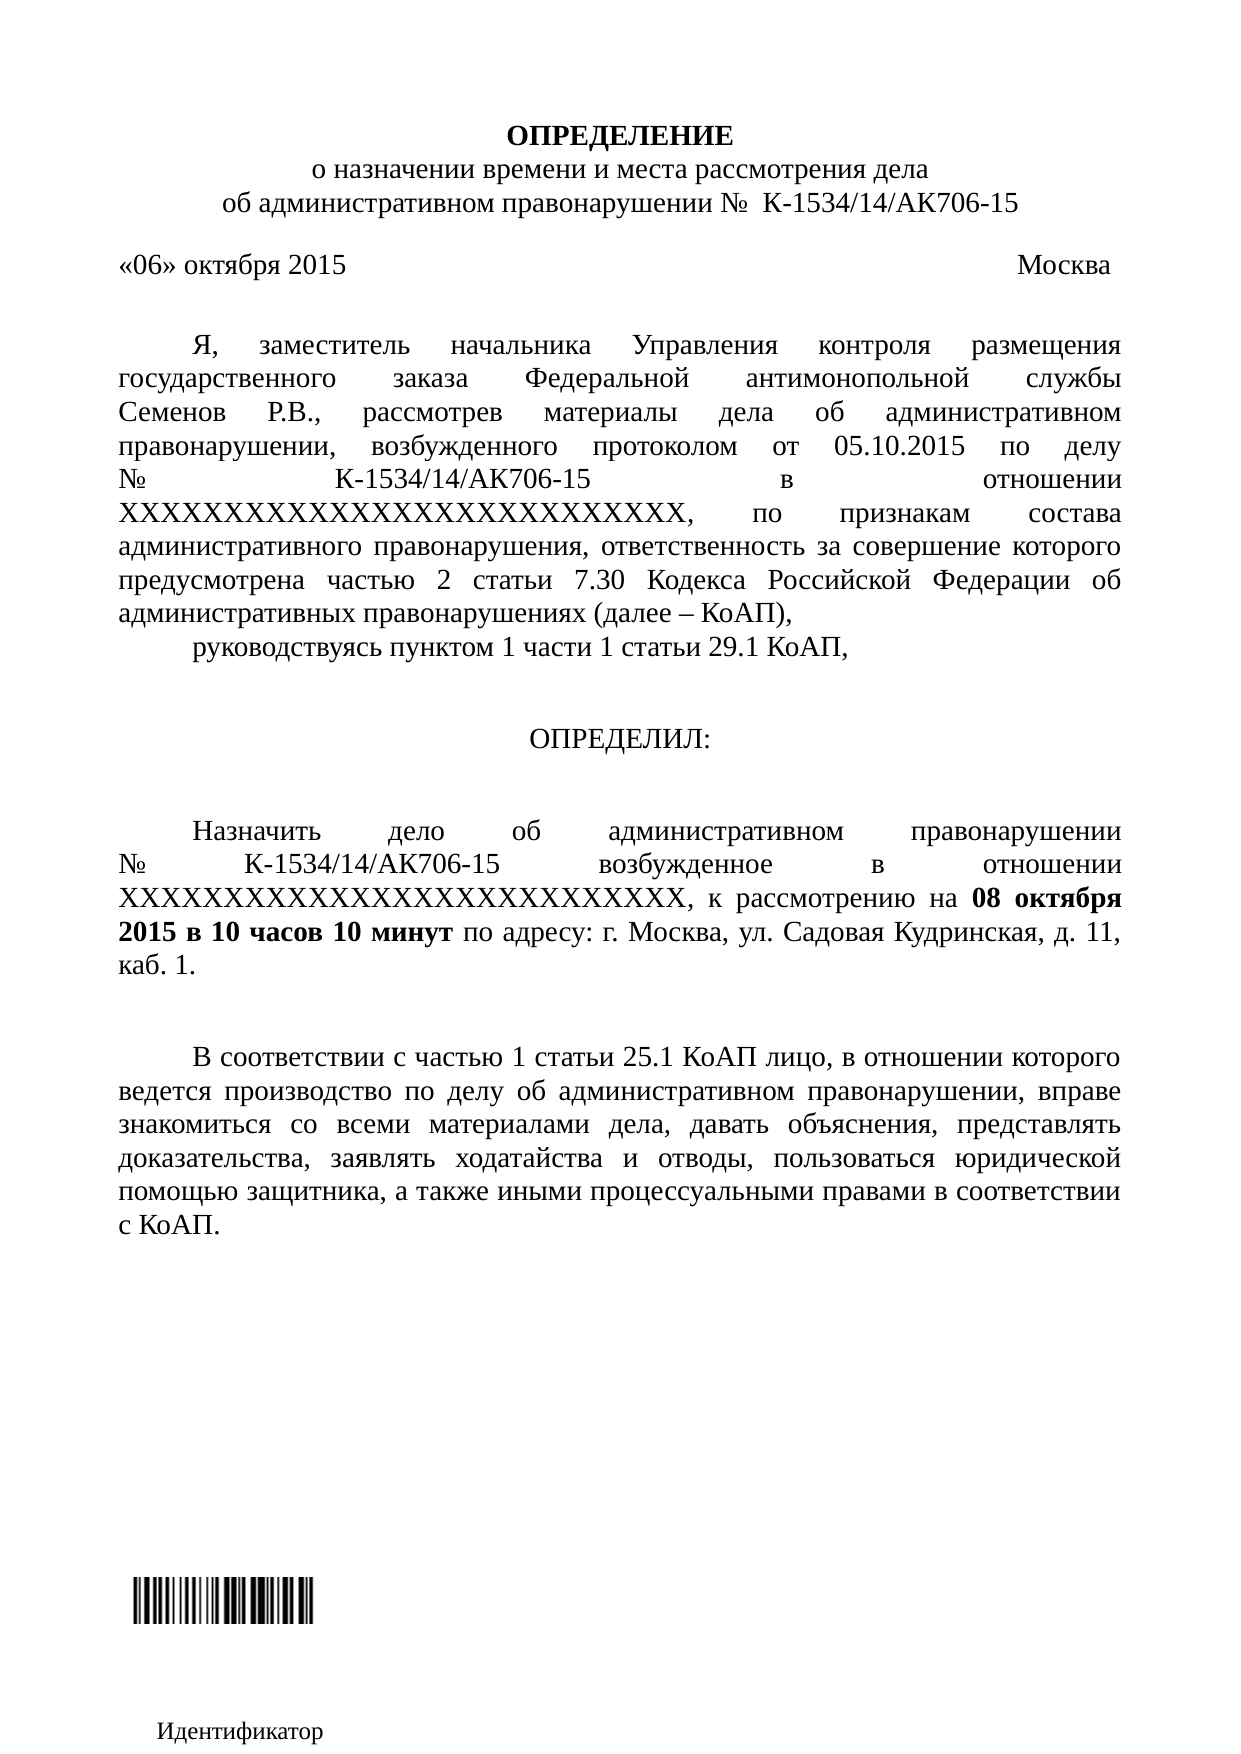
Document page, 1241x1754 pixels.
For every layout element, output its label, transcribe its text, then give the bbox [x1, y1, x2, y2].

text ОПРЕДЕЛИЛ: [118, 721, 1122, 754]
subtitle ОПРЕДЕЛЕНИЕ [118, 118, 1122, 152]
text о назначении времени и места рассмотрения дела [118, 152, 1122, 185]
text Я, заместитель начальника Управления контроля размещения государственного заказа Федеральной антимонопольной службы Семенов Р.В., рассмотрев материалы дела об административном правонарушении, возбужденного протоколом от 05.10.2015 по делу № К-1534/14/АК706-15 в отношении XXXXXXXXXXXXXXXXXXXXXXXXXXX, по признакам состава административного правонарушения, ответственность за совершение которого предусмотрена частью 2 статьи 7.30 Кодекса Российской Федерации об административных правонарушениях (далее – КоАП), [118, 327, 1122, 629]
text об административном правонарушении № К-1534/14/АК706-15 [118, 185, 1122, 219]
text Назначить дело об административном правонарушении № К-1534/14/АК706-15 возбужденное в отношении XXXXXXXXXXXXXXXXXXXXXXXXXXX, к рассмотрению на 08 октября 2015 в 10 часов 10 минут по адресу: г. Москва, ул. Садовая Кудринская, д. 11, каб. 1. [118, 813, 1122, 981]
text В соответствии с частью 1 статьи 25.1 КоАП лицо, в отношении которого ведется производство по делу об административном правонарушении, вправе знакомиться со всеми материалами дела, давать объяснения, представлять доказательства, заявлять ходатайства и отводы, пользоваться юридической помощью защитника, а также иными процессуальными правами в соответствии с КоАП. [118, 1039, 1122, 1241]
text руководствуясь пунктом 1 части 1 статьи 29.1 КоАП, [118, 629, 1122, 662]
picture [118, 1577, 331, 1624]
text «06» октября 2015 Москва [118, 247, 1122, 281]
